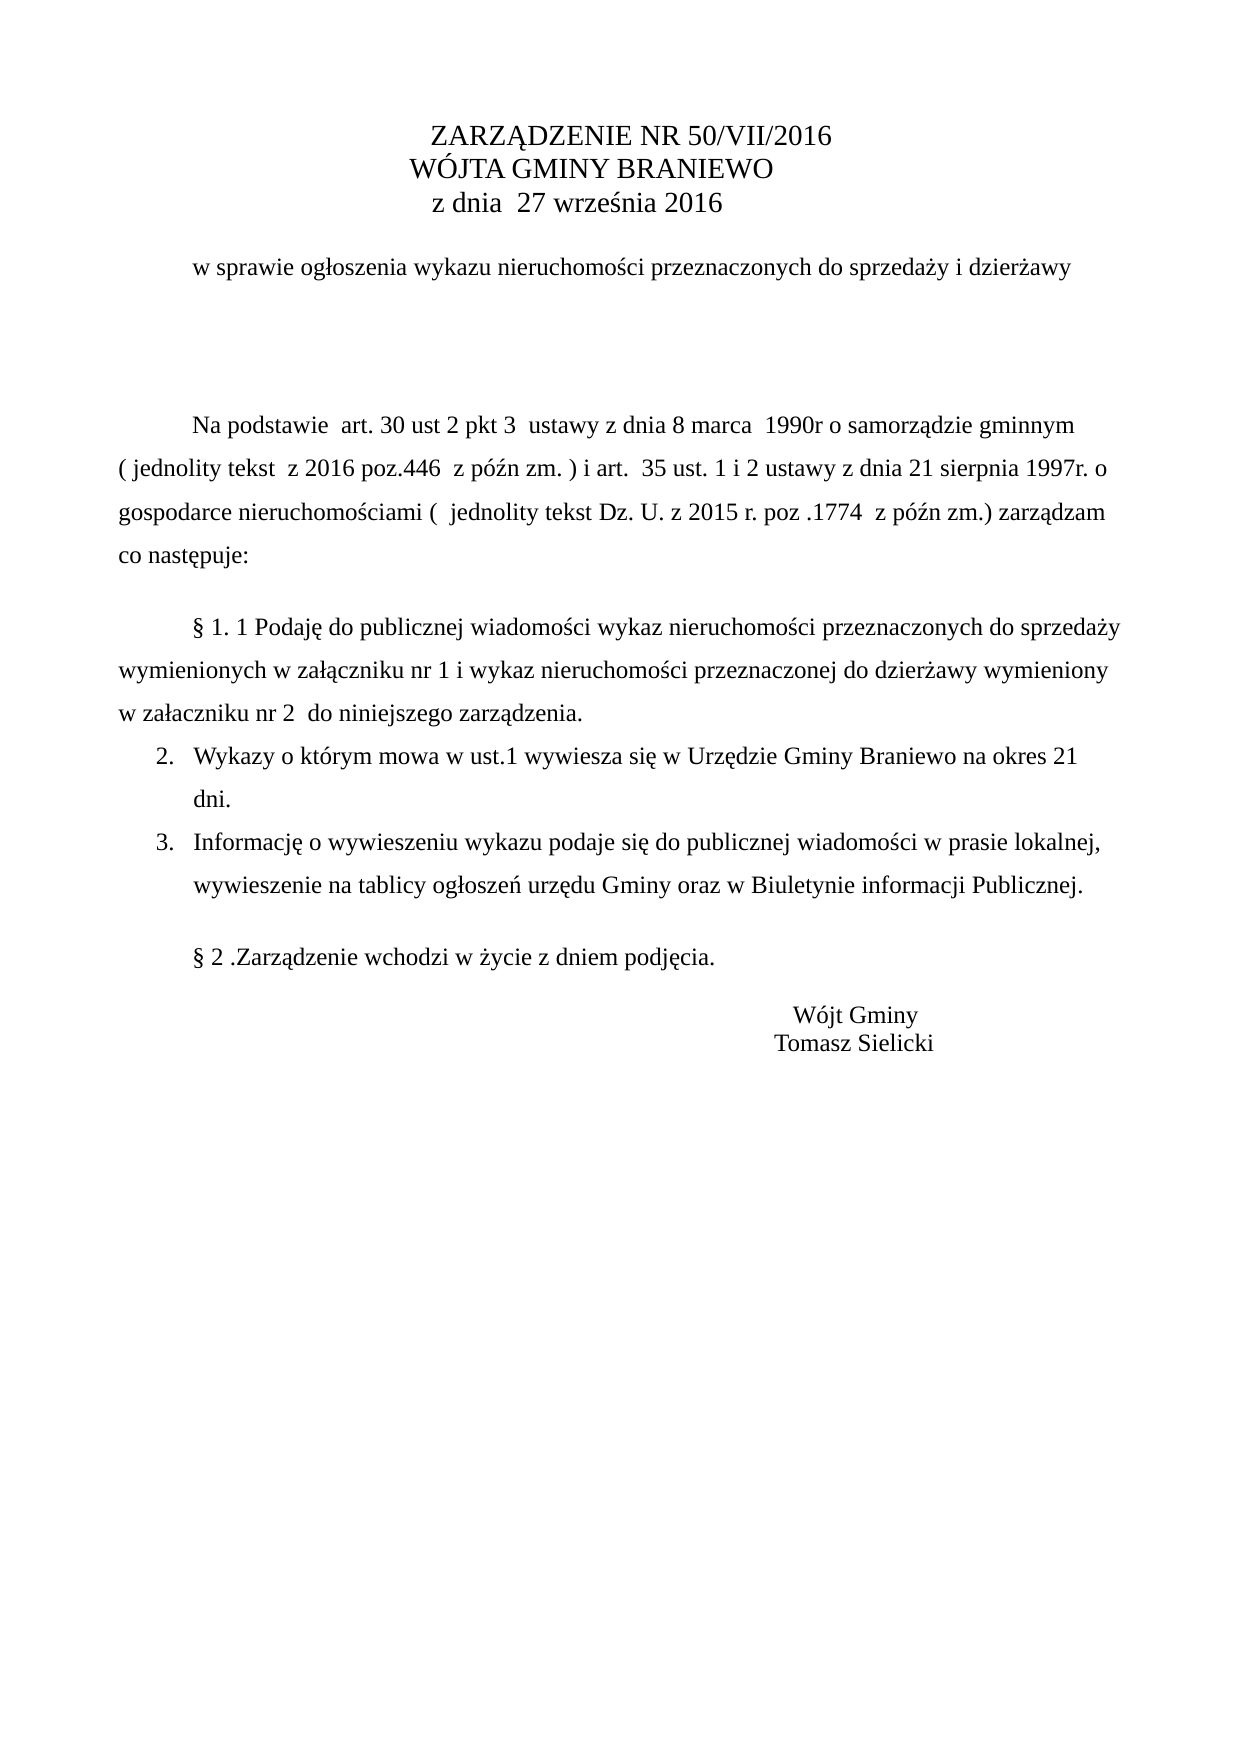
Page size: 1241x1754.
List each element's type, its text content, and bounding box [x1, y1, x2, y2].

list Wykazy o którym mowa w ust.1 wywiesza się w Urzędzie Gminy Braniewo na okres 21 dni. [156, 741, 1122, 813]
text Wójt Gminy [118, 1000, 1122, 1028]
text § 2 .Zarządzenie wchodzi w życie z dniem podjęcia. [118, 942, 1122, 971]
list Informację o wywieszeniu wykazu podaje się do publicznej wiadomości w prasie lokalnej, wywieszenie na tablicy ogłoszeń urzędu Gminy oraz w Biuletynie informacji Publicznej. [156, 827, 1122, 899]
text w sprawie ogłoszenia wykazu nieruchomości przeznaczonych do sprzedaży i dzierżawy [118, 252, 1122, 281]
text Na podstawie art. 30 ust 2 pkt 3 ustawy z dnia 8 marca 1990r o samorządzie gminnym ( jednolity tekst z 2016 poz.446 z późn zm. ) i art. 35 ust. 1 i 2 ustawy z dnia 21 sierpnia 1997r. o gospodarce nieruchomościami ( jednolity tekst Dz. U. z 2015 r. poz .1774 z późn zm.) zarządzam co następuje: [118, 410, 1122, 568]
text Tomasz Sielicki [118, 1028, 1122, 1057]
text z dnia 27 września 2016 [118, 185, 1122, 219]
text ZARZĄDZENIE NR 50/VII/2016 [118, 118, 1122, 152]
text WÓJTA GMINY BRANIEWO [118, 152, 1122, 185]
text § 1. 1 Podaję do publicznej wiadomości wykaz nieruchomości przeznaczonych do sprzedaży wymienionych w załączniku nr 1 i wykaz nieruchomości przeznaczonej do dzierżawy wymieniony w załaczniku nr 2 do niniejszego zarządzenia. [118, 612, 1122, 727]
